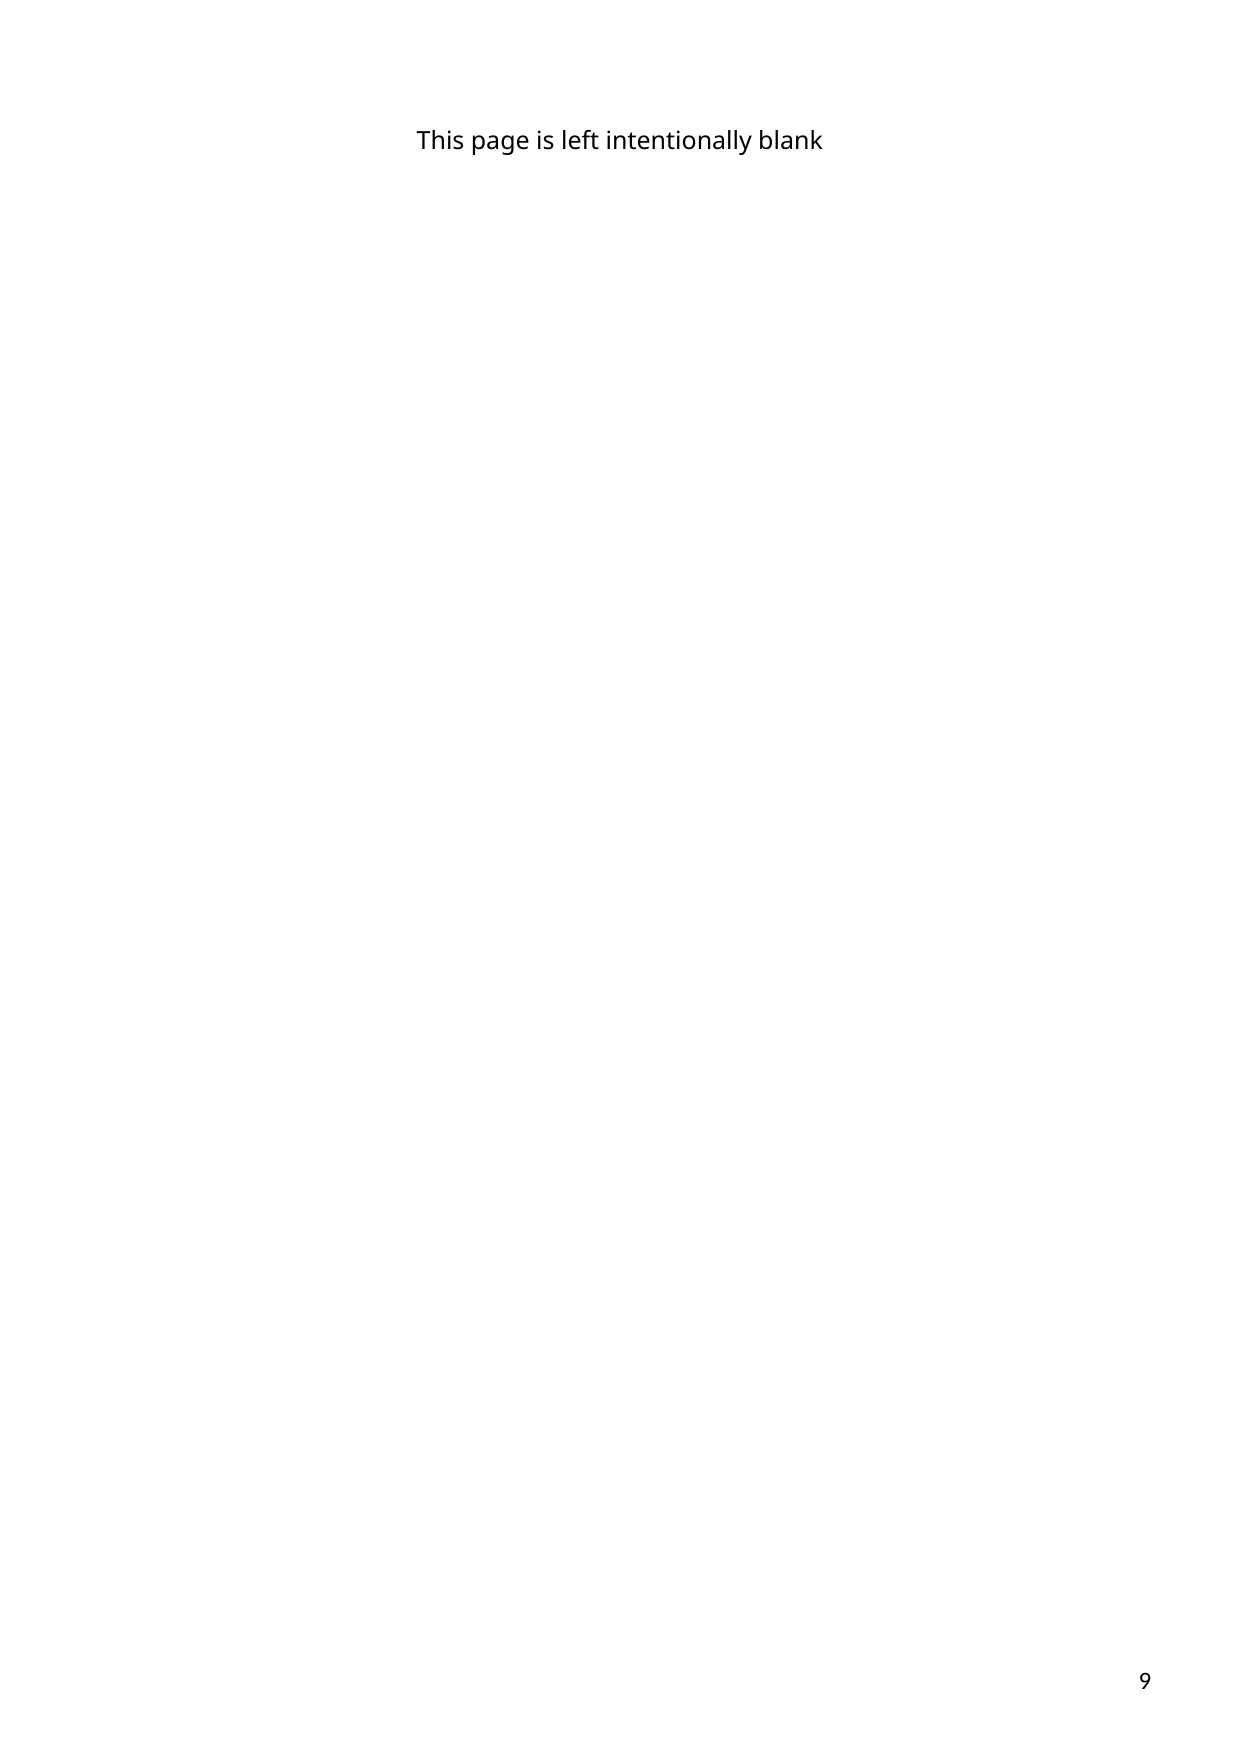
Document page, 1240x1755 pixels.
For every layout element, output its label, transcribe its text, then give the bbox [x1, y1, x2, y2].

text This page is left intentionally blank [89, 123, 1151, 157]
